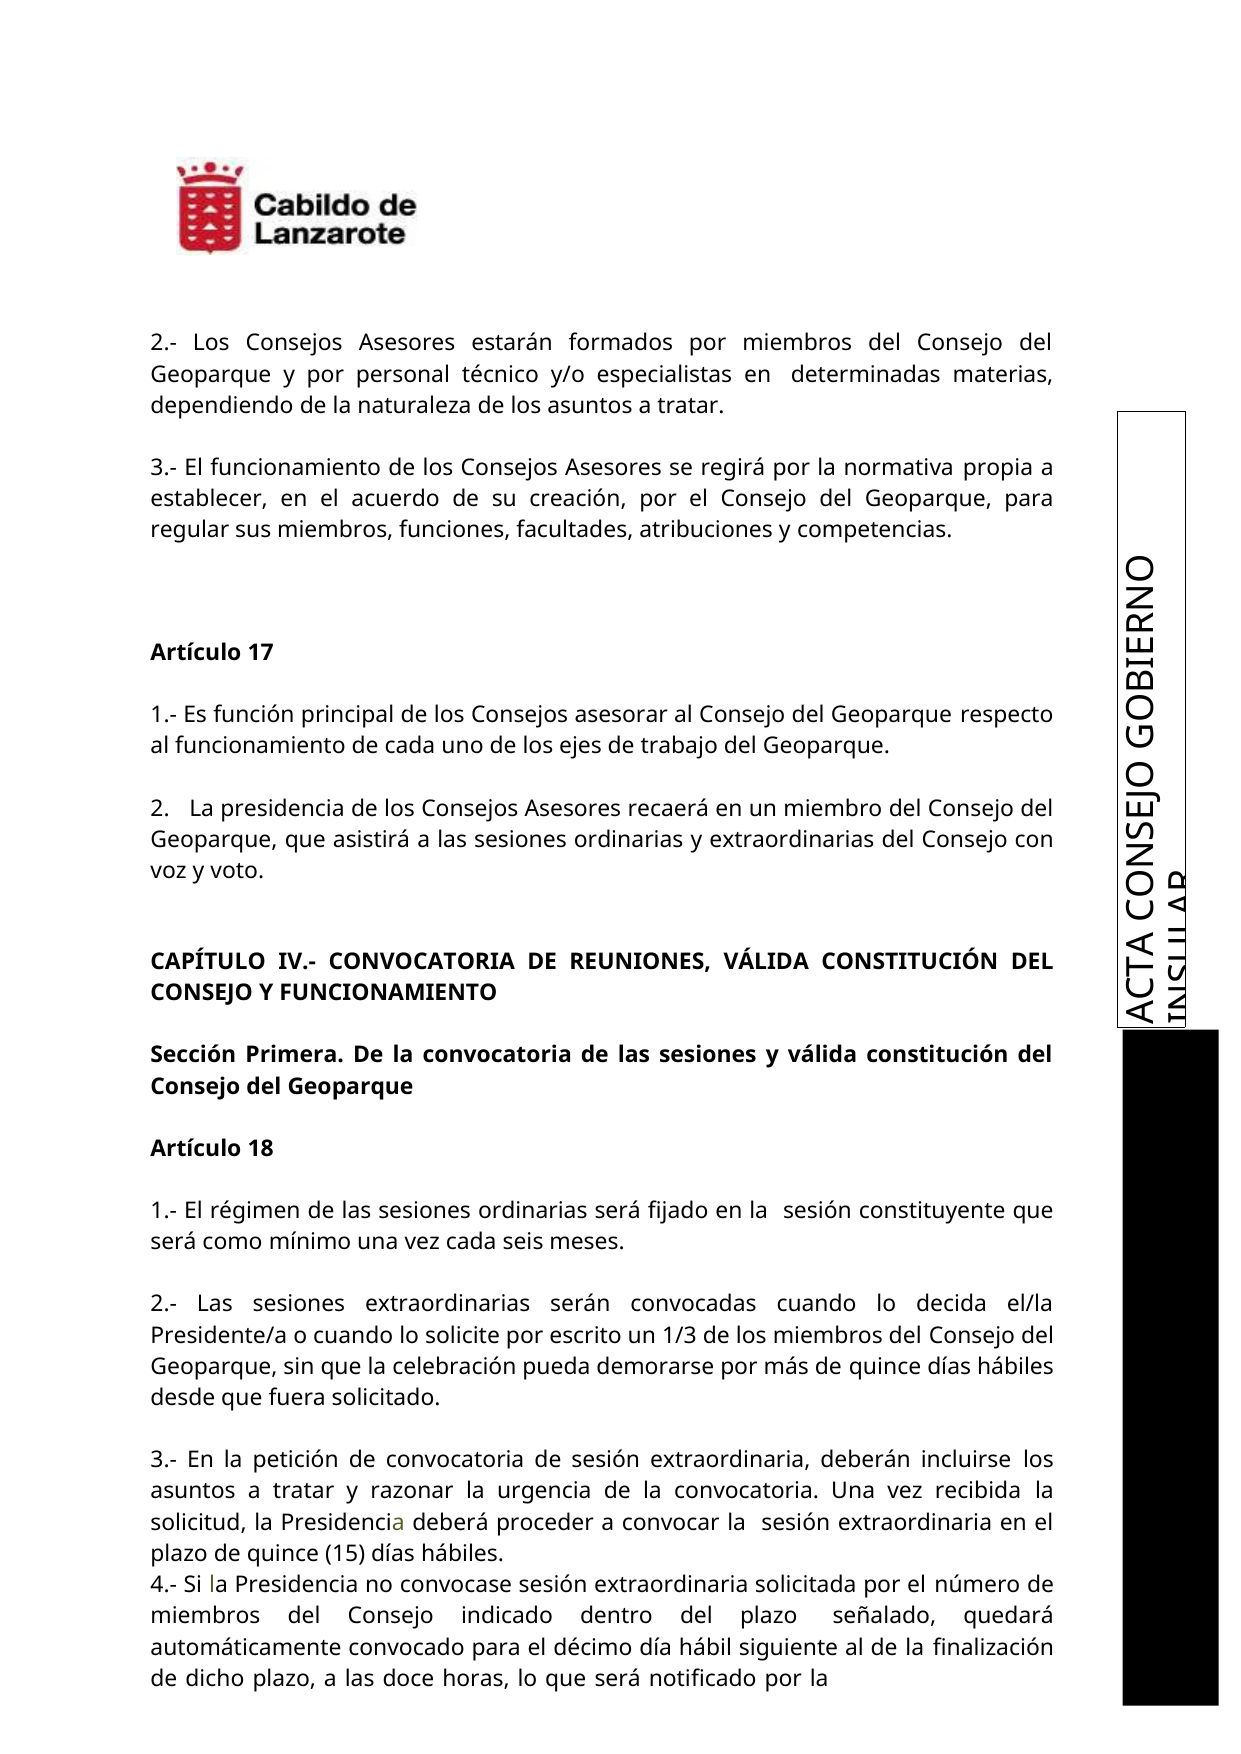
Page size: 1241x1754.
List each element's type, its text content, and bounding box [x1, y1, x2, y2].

text 2.- Las sesiones extraordinarias serán convocadas cuando lo decida el/la Presidente/a o cuando lo solicite por escrito un 1/3 de los miembros del Consejo del Geoparque, sin que la celebración pueda demorarse por más de quince días hábiles desde que fuera solicitado. [150, 1287, 1054, 1412]
text 3.- El funcionamiento de los Consejos Asesores se regirá por la normativa propia a establecer, en el acuerdo de su creación, por el Consejo del Geoparque, para regular sus miembros, funciones, facultades, atribuciones y competencias. [150, 451, 1053, 544]
subtitle Artículo 17 [150, 636, 1117, 667]
subtitle Artículo 18 [150, 1132, 1122, 1163]
text Sección Primera. De la convocatoria de las sesiones y válida constitución del Consejo del Geoparque [150, 1038, 1053, 1101]
text 1.- El régimen de las sesiones ordinarias será fijado en la sesión constituyente que será como mínimo una vez cada seis meses. [150, 1194, 1053, 1256]
text 1.- Es función principal de los Consejos asesorar al Consejo del Geoparque respecto al funcionamiento de cada uno de los ejes de trabajo del Geoparque. [150, 698, 1053, 761]
text 4.- Si la Presidencia no convocase sesión extraordinaria solicitada por el número de miembros del Consejo indicado dentro del plazo señalado, quedará automáticamente convocado para el décimo día hábil siguiente al de la finalización de dicho plazo, a las doce horas, lo que será notificado por la [150, 1568, 1054, 1693]
text 2.- Los Consejos Asesores estarán formados por miembros del Consejo del Geoparque y por personal técnico y/o especialistas en determinadas materias, dependiendo de la naturaleza de los asuntos a tratar. [150, 326, 1053, 420]
subtitle CAPÍTULO IV.- CONVOCATORIA DE REUNIONES, VÁLIDA CONSTITUCIÓN DEL CONSEJO Y FUNCIONAMIENTO [150, 944, 1054, 1007]
text ACTA CONSEJO GOBIERNO INSULAR [1118, 414, 1183, 1027]
picture [176, 157, 418, 255]
text 3.- En la petición de convocatoria de sesión extraordinaria, deberán incluirse los asuntos a tratar y razonar la urgencia de la convocatoria. Una vez recibida la solicitud, la Presidencia deberá proceder a convocar la sesión extraordinaria en el plazo de quince (15) días hábiles. [150, 1443, 1053, 1568]
list La presidencia de los Consejos Asesores recaerá en un miembro del Consejo del Geoparque, que asistirá a las sesiones ordinarias y extraordinarias del Consejo con voz y voto. [150, 791, 1053, 885]
